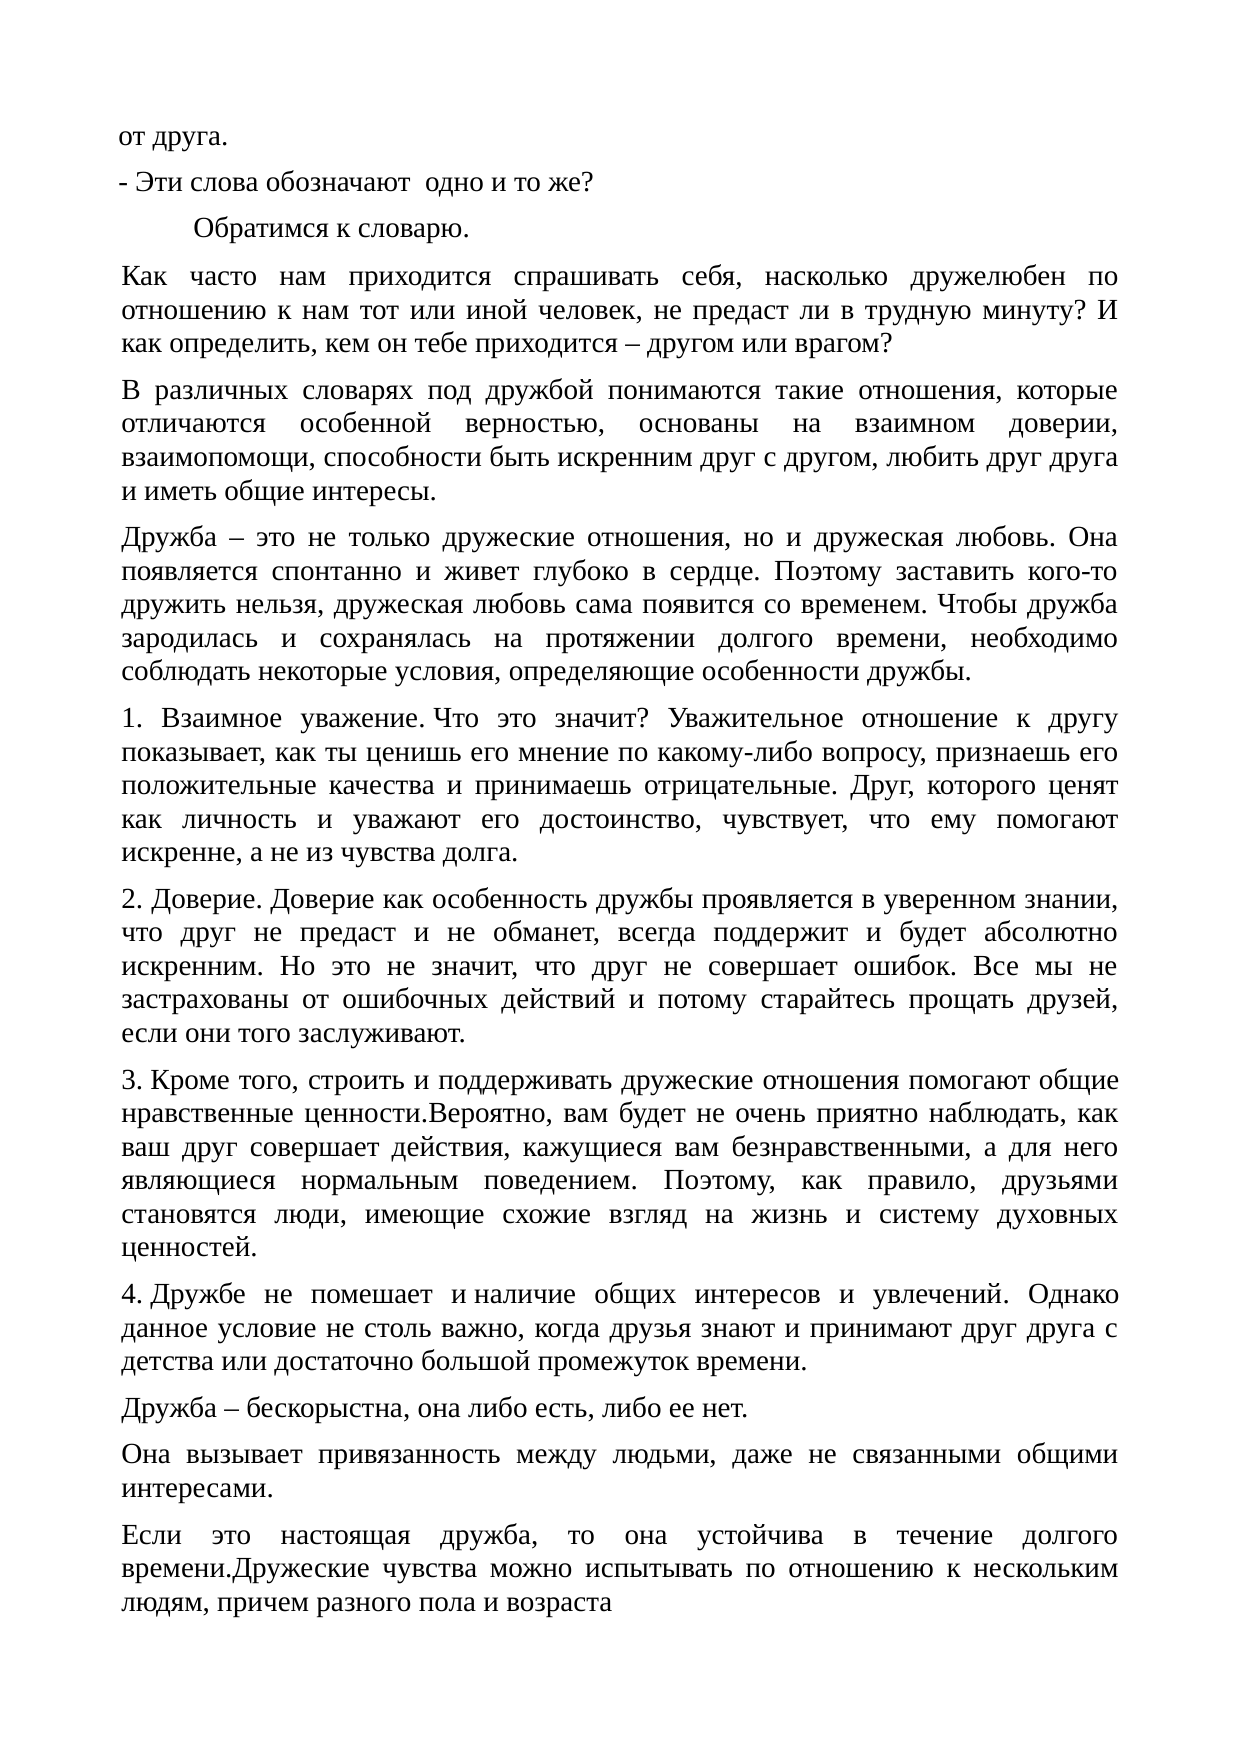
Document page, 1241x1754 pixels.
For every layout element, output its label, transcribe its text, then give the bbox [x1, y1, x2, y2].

text от друга. [118, 118, 1122, 152]
text Обратимся к словарю. [193, 210, 1122, 244]
table_header Как часто нам приходится спрашивать себя, насколько дружелюбен по отношению к нам тот или иной человек, не предаст ли в трудную минуту? И как определить, кем он тебе приходится – другом или врагом? В различных словарях под дружбой понимаются такие отношения, которые отличаются особенной верностью, основаны на взаимном доверии, взаимопомощи, способности быть искренним друг с другом, любить друг друга и иметь общие интересы. Дружба – это не только дружеские отношения, но и дружеская любовь. Она появляется спонтанно и живет глубоко в сердце. Поэтому заставить кого-то дружить нельзя, дружеская любовь сама появится со временем. Чтобы дружба зародилась и сохранялась на протяжении долгого времени, необходимо соблюдать некоторые условия, определяющие особенности дружбы. 1. Взаимное уважение. Что это значит? Уважительное отношение к другу показывает, как ты ценишь его мнение по какому-либо вопросу, признаешь его положительные качества и принимаешь отрицательные. Друг, которого ценят как личность и уважают его достоинство, чувствует, что ему помогают искренне, а не из чувства долга. 2. Доверие. Доверие как особенность дружбы проявляется в уверенном знании, что друг не предаст и не обманет, всегда поддержит и будет абсолютно искренним. Но это не значит, что друг не совершает ошибок. Все мы не застрахованы от ошибочных действий и потому старайтесь прощать друзей, если они того заслуживают. 3. Кроме того, строить и поддерживать дружеские отношения помогают общие нравственные ценности.Вероятно, вам будет не очень приятно наблюдать, как ваш друг совершает действия, кажущиеся вам безнравственными, а для него являющиеся нормальным поведением. Поэтому, как правило, друзьями становятся люди, имеющие схожие взгляд на жизнь и систему духовных ценностей. 4. Дружбе не помешает и наличие общих интересов и увлечений. Однако данное условие не столь важно, когда друзья знают и принимают друг друга с детства или достаточно большой промежуток времени. Дружба – бескорыстна, она либо есть, либо ее нет. Она вызывает привязанность между людьми, даже не связанными общими интересами. Если это настоящая дружба, то она устойчива в течение долгого времени.Дружеские чувства можно испытывать по отношению к нескольким людям, причем разного пола и возраста [118, 249, 1122, 1627]
text - Эти слова обозначают одно и то же? [118, 164, 1122, 198]
